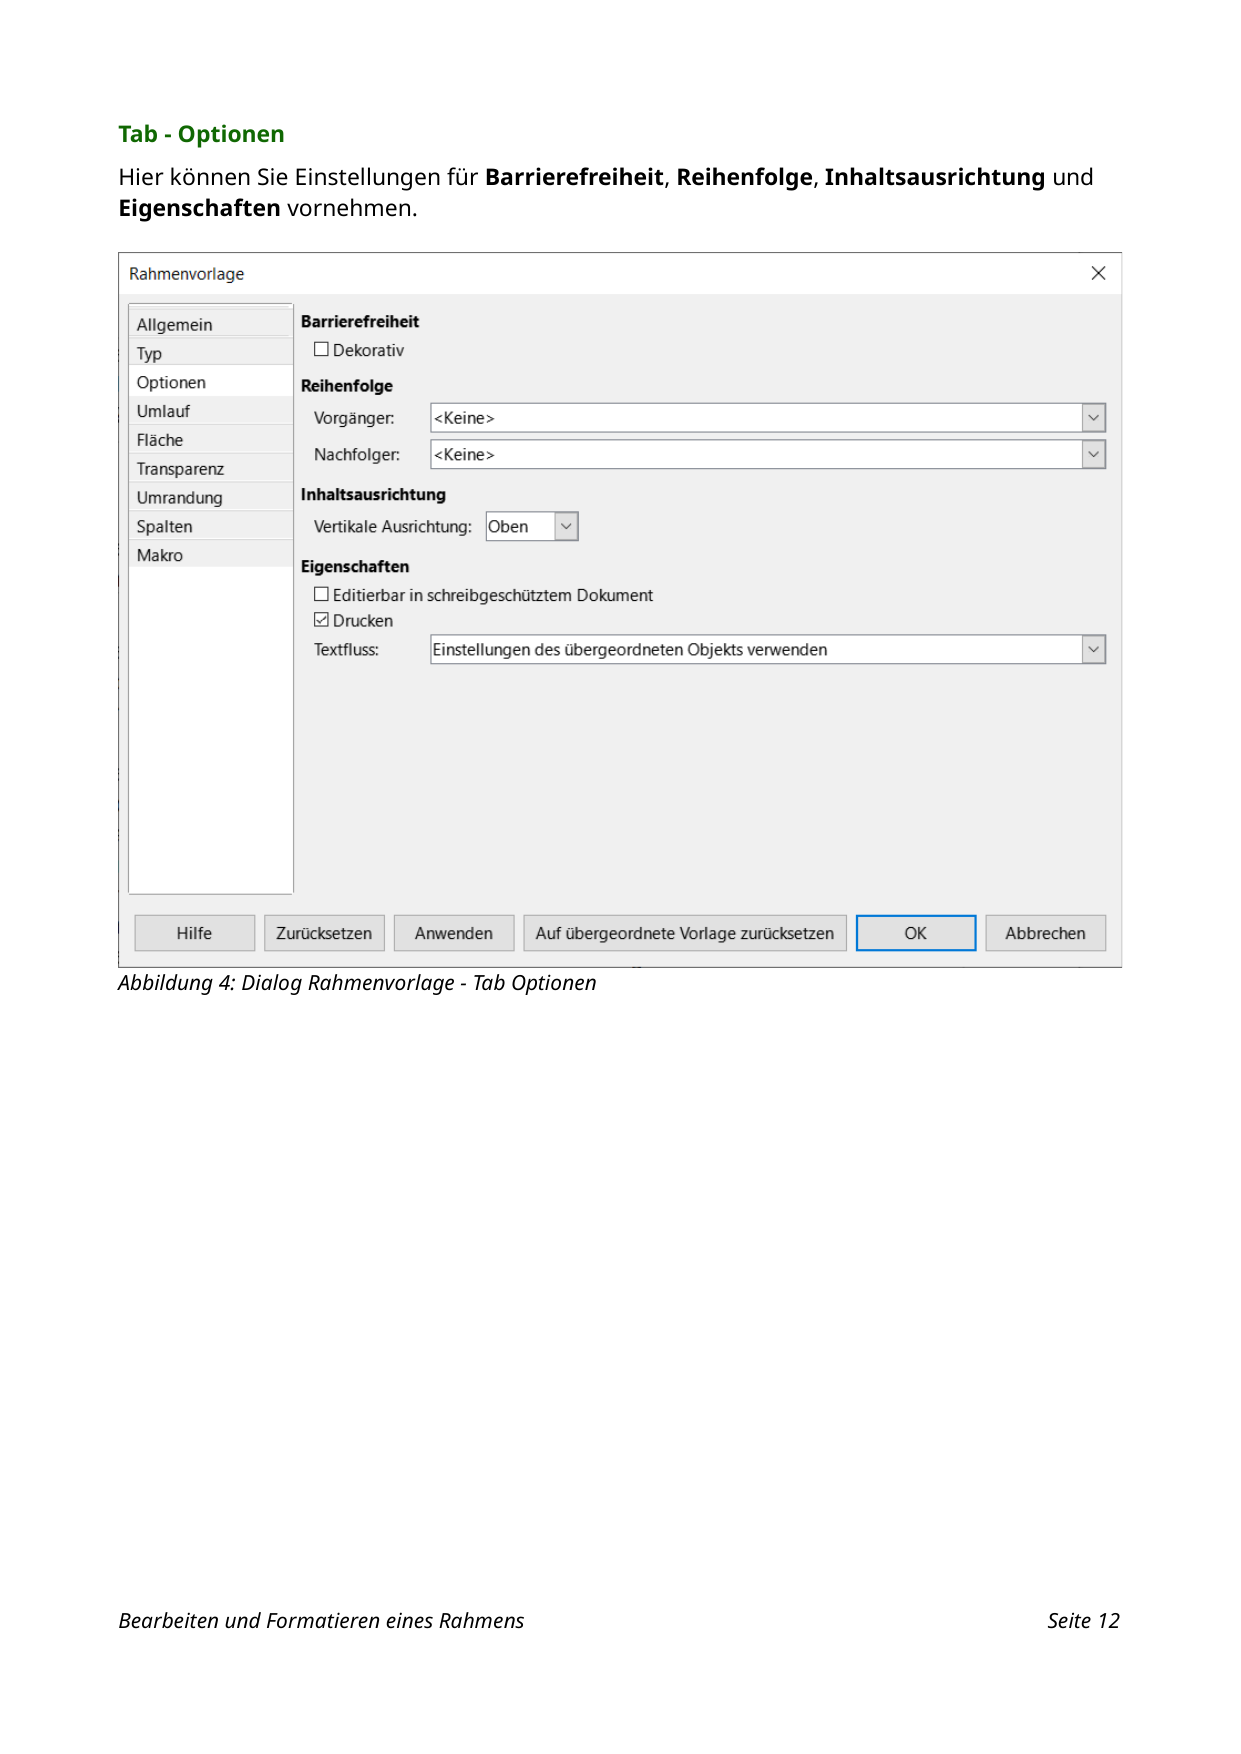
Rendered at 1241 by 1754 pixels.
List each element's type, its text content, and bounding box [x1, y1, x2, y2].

picture [118, 252, 1123, 968]
text Abbildung 4: Dialog Rahmenvorlage - Tab Optionen [118, 968, 1122, 996]
text Hier können Sie Einstellungen für Barrierefreiheit, Reihenfolge, Inhaltsausrichtung und Eigenschaften vornehmen. [118, 161, 1122, 223]
subtitle Tab - Optionen [118, 118, 1122, 149]
